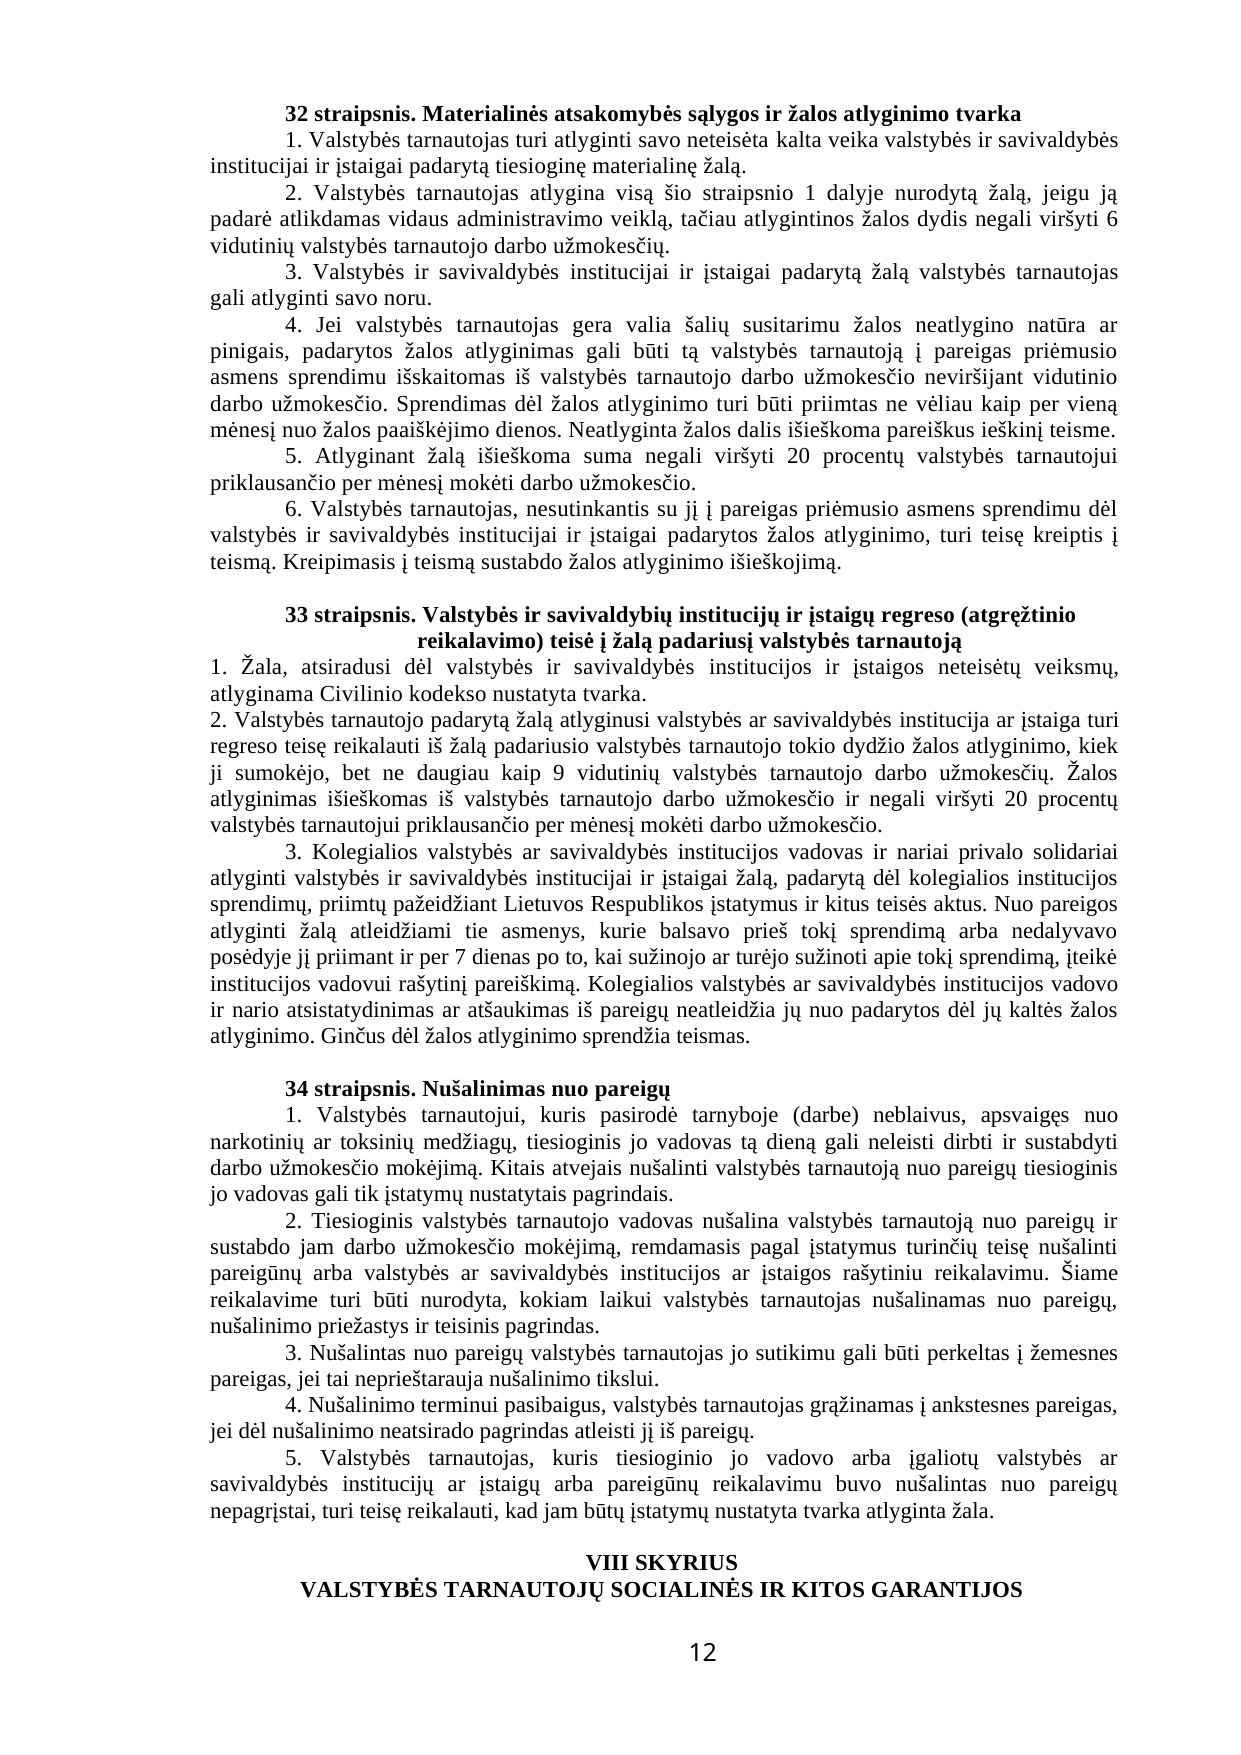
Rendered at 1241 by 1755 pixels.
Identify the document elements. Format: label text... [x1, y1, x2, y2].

text 34 straipsnis. Nušalinimas nuo pareigų [210, 1075, 1119, 1101]
text VIII SKYRIUS [210, 1549, 1119, 1576]
text 4. Nušalinimo terminui pasibaigus, valstybės tarnautojas grąžinamas į ankstesnes pareigas, jei dėl nušalinimo neatsirado pagrindas atleisti jį iš pareigų. [210, 1391, 1119, 1444]
text 3. Valstybės ir savivaldybės institucijai ir įstaigai padarytą žalą valstybės tarnautojas gali atlyginti savo noru. [210, 258, 1119, 311]
text reikalavimo) teisė į žalą padariusį valstybės tarnautoją [417, 627, 1119, 653]
text 1. Žala, atsiradusi dėl valstybės ir savivaldybės institucijos ir įstaigos neteisėtų veiksmų, atlyginama Civilinio kodekso nustatyta tvarka. [210, 653, 1119, 706]
text 1. Valstybės tarnautojui, kuris pasirodė tarnyboje (darbe) neblaivus, apsvaigęs nuo narkotinių ar toksinių medžiagų, tiesioginis jo vadovas tą dieną gali neleisti dirbti ir sustabdyti darbo užmokesčio mokėjimą. Kitais atvejais nušalinti valstybės tarnautoją nuo pareigų tiesioginis jo vadovas gali tik įstatymų nustatytais pagrindais. [210, 1101, 1119, 1207]
text 2. Valstybės tarnautojo padarytą žalą atlyginusi valstybės ar savivaldybės institucija ar įstaiga turi regreso teisę reikalauti iš žalą padariusio valstybės tarnautojo tokio dydžio žalos atlyginimo, kiek ji sumokėjo, bet ne daugiau kaip 9 vidutinių valstybės tarnautojo darbo užmokesčių. Žalos atlyginimas išieškomas iš valstybės tarnautojo darbo užmokesčio ir negali viršyti 20 procentų valstybės tarnautojui priklausančio per mėnesį mokėti darbo užmokesčio. [210, 706, 1119, 838]
text 2. Valstybės tarnautojas atlygina visą šio straipsnio 1 dalyje nurodytą žalą, jeigu ją padarė atlikdamas vidaus administravimo veiklą, tačiau atlygintinos žalos dydis negali viršyti 6 vidutinių valstybės tarnautojo darbo užmokesčių. [210, 179, 1119, 258]
text 33 straipsnis. Valstybės ir savivaldybių institucijų ir įstaigų regreso (atgręžtinio [285, 601, 1119, 627]
text 1. Valstybės tarnautojas turi atlyginti savo neteisėta kalta veika valstybės ir savivaldybės institucijai ir įstaigai padarytą tiesioginę materialinę žalą. [210, 126, 1119, 179]
text 5. Valstybės tarnautojas, kuris tiesioginio jo vadovo arba įgaliotų valstybės ar savivaldybės institucijų ar įstaigų arba pareigūnų reikalavimu buvo nušalintas nuo pareigų nepagrįstai, turi teisę reikalauti, kad jam būtų įstatymų nustatyta tvarka atlyginta žala. [210, 1444, 1119, 1523]
text 6. Valstybės tarnautojas, nesutinkantis su jį į pareigas priėmusio asmens sprendimu dėl valstybės ir savivaldybės institucijai ir įstaigai padarytos žalos atlyginimo, turi teisę kreiptis į teismą. Kreipimasis į teismą sustabdo žalos atlyginimo išieškojimą. [210, 495, 1119, 574]
text 3. Kolegialios valstybės ar savivaldybės institucijos vadovas ir nariai privalo solidariai atlyginti valstybės ir savivaldybės institucijai ir įstaigai žalą, padarytą dėl kolegialios institucijos sprendimų, priimtų pažeidžiant Lietuvos Respublikos įstatymus ir kitus teisės aktus. Nuo pareigos atlyginti žalą atleidžiami tie asmenys, kurie balsavo prieš tokį sprendimą arba nedalyvavo posėdyje jį priimant ir per 7 dienas po to, kai sužinojo ar turėjo sužinoti apie tokį sprendimą, įteikė institucijos vadovui rašytinį pareiškimą. Kolegialios valstybės ar savivaldybės institucijos vadovo ir nario atsistatydinimas ar atšaukimas iš pareigų neatleidžia jų nuo padarytos dėl jų kaltės žalos atlyginimo. Ginčus dėl žalos atlyginimo sprendžia teismas. [210, 838, 1119, 1049]
text 5. Atlyginant žalą išieškoma suma negali viršyti 20 procentų valstybės tarnautojui priklausančio per mėnesį mokėti darbo užmokesčio. [210, 442, 1119, 495]
text 3. Nušalintas nuo pareigų valstybės tarnautojas jo sutikimu gali būti perkeltas į žemesnes pareigas, jei tai neprieštarauja nušalinimo tikslui. [210, 1338, 1119, 1391]
text 4. Jei valstybės tarnautojas gera valia šalių susitarimu žalos neatlygino natūra ar pinigais, padarytos žalos atlyginimas gali būti tą valstybės tarnautoją į pareigas priėmusio asmens sprendimu išskaitomas iš valstybės tarnautojo darbo užmokesčio neviršijant vidutinio darbo užmokesčio. Sprendimas dėl žalos atlyginimo turi būti priimtas ne vėliau kaip per vieną mėnesį nuo žalos paaiškėjimo dienos. Neatlyginta žalos dalis išieškoma pareiškus ieškinį teisme. [210, 311, 1119, 442]
text 32 straipsnis. Materialinės atsakomybės sąlygos ir žalos atlyginimo tvarka [285, 100, 1119, 126]
text VALSTYBĖS TARNAUTOJŲ SOCIALINĖS IR KITOS GARANTIJOS [210, 1576, 1119, 1602]
text 2. Tiesioginis valstybės tarnautojo vadovas nušalina valstybės tarnautoją nuo pareigų ir sustabdo jam darbo užmokesčio mokėjimą, remdamasis pagal įstatymus turinčių teisę nušalinti pareigūnų arba valstybės ar savivaldybės institucijos ar įstaigos rašytiniu reikalavimu. Šiame reikalavime turi būti nurodyta, kokiam laikui valstybės tarnautojas nušalinamas nuo pareigų, nušalinimo priežastys ir teisinis pagrindas. [210, 1207, 1119, 1338]
